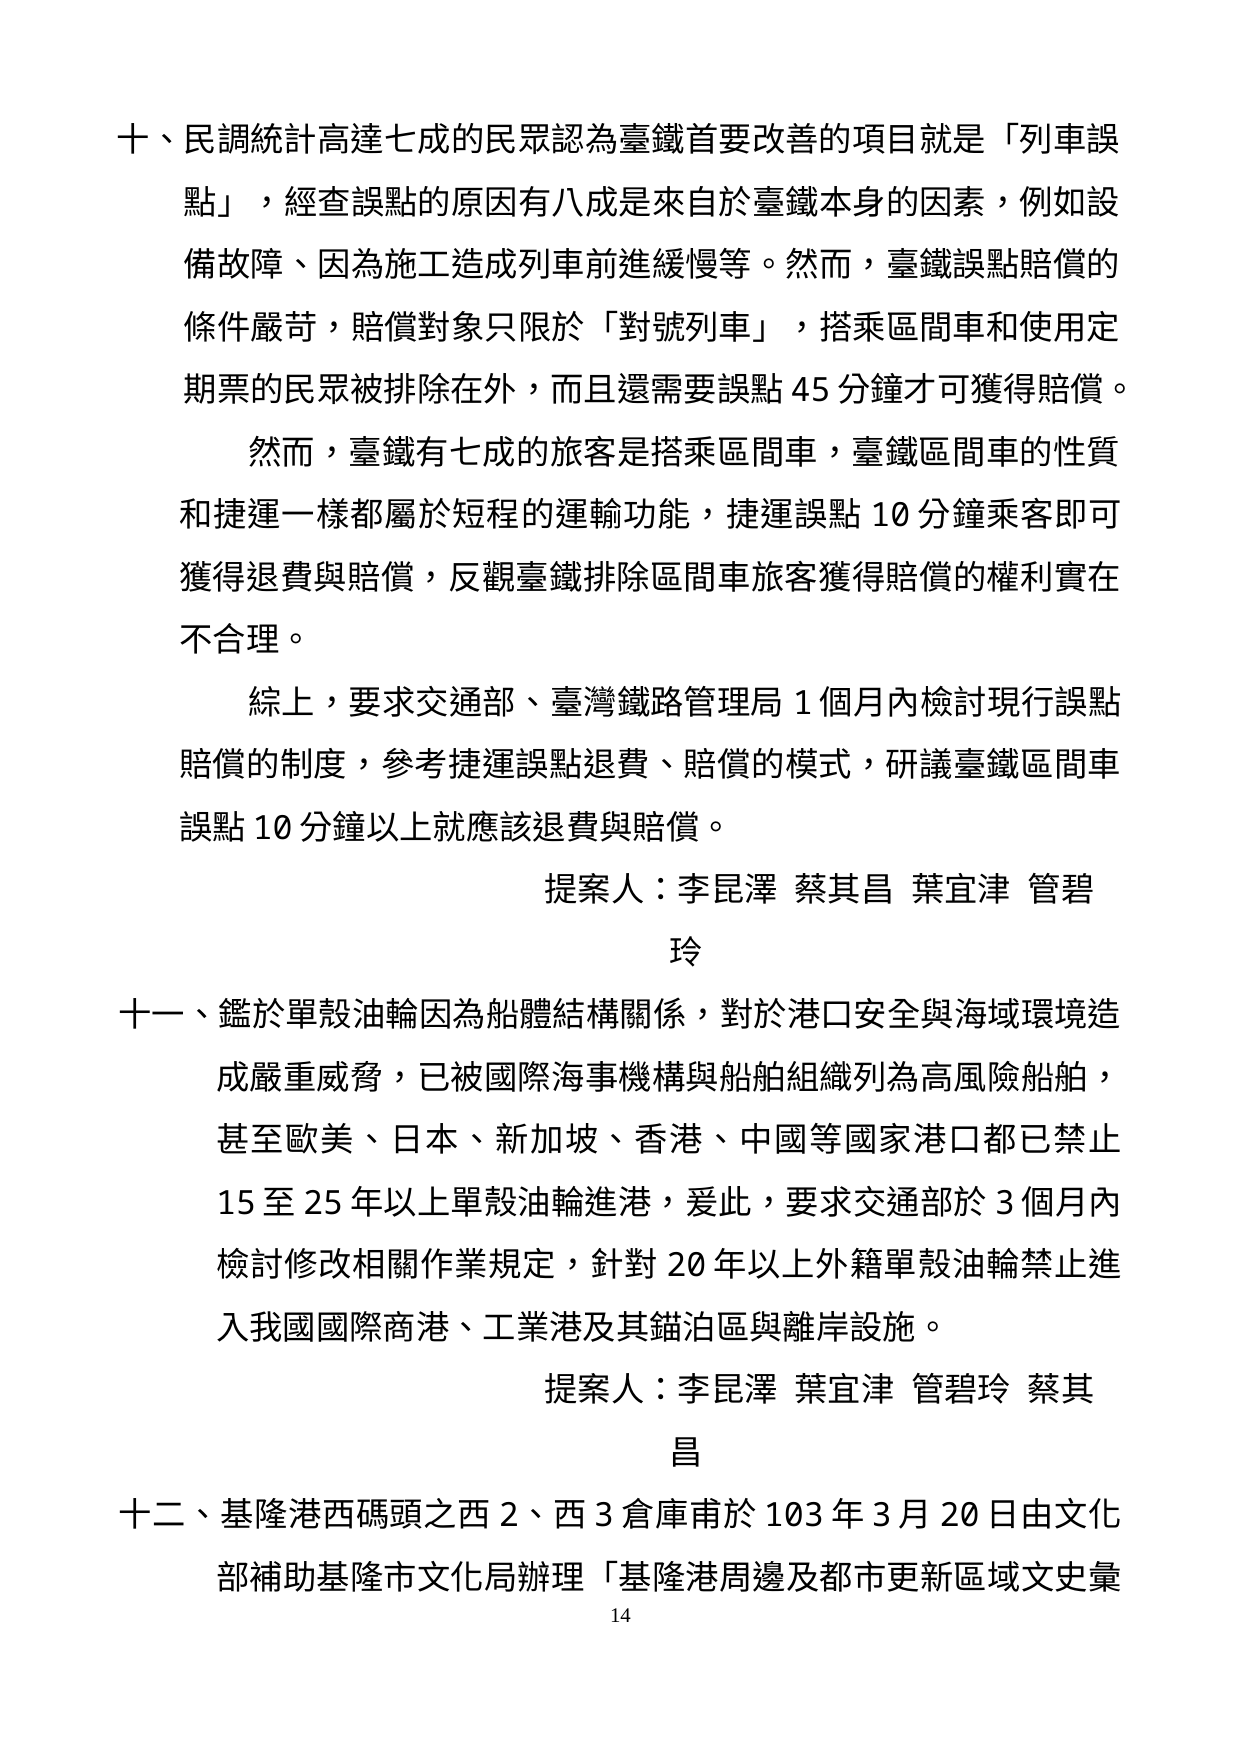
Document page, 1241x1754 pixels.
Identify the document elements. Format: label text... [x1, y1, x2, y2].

text 然而，臺鐵有七成的旅客是搭乘區間車，臺鐵區間車的性質和捷運一樣都屬於短程的運輸功能，捷運誤點10分鐘乘客即可獲得退費與賠償，反觀臺鐵排除區間車旅客獲得賠償的權利實在不合理。 [179, 408, 1122, 658]
text 提案人：李昆澤 葉宜津 管碧玲 蔡其昌 [544, 1346, 1122, 1471]
text 十、民調統計高達七成的民眾認為臺鐵首要改善的項目就是「列車誤點」，經查誤點的原因有八成是來自於臺鐵本身的因素，例如設備故障、因為施工造成列車前進緩慢等。然而，臺鐵誤點賠償的條件嚴苛，賠償對象只限於「對號列車」，搭乘區間車和使用定期票的民眾被排除在外，而且還需要誤點45分鐘才可獲得賠償。 [117, 96, 1122, 408]
text 提案人：李昆澤 蔡其昌 葉宜津 管碧玲 [544, 846, 1122, 971]
text 十二、基隆港西碼頭之西2、西3倉庫甫於103年3月20日由文化部補助基隆市文化局辦理「基隆港周邊及都市更新區域文史彙 [118, 1471, 1122, 1596]
text 綜上，要求交通部、臺灣鐵路管理局1個月內檢討現行誤點賠償的制度，參考捷運誤點退費、賠償的模式，研議臺鐵區間車誤點10分鐘以上就應該退費與賠償。 [179, 658, 1122, 846]
text 十一、鑑於單殼油輪因為船體結構關係，對於港口安全與海域環境造成嚴重威脅，已被國際海事機構與船舶組織列為高風險船舶，甚至歐美、日本、新加坡、香港、中國等國家港口都已禁止15至25年以上單殼油輪進港，爰此，要求交通部於3個月內檢討修改相關作業規定，針對20年以上外籍單殼油輪禁止進入我國國際商港、工業港及其錨泊區與離岸設施。 [118, 971, 1122, 1346]
